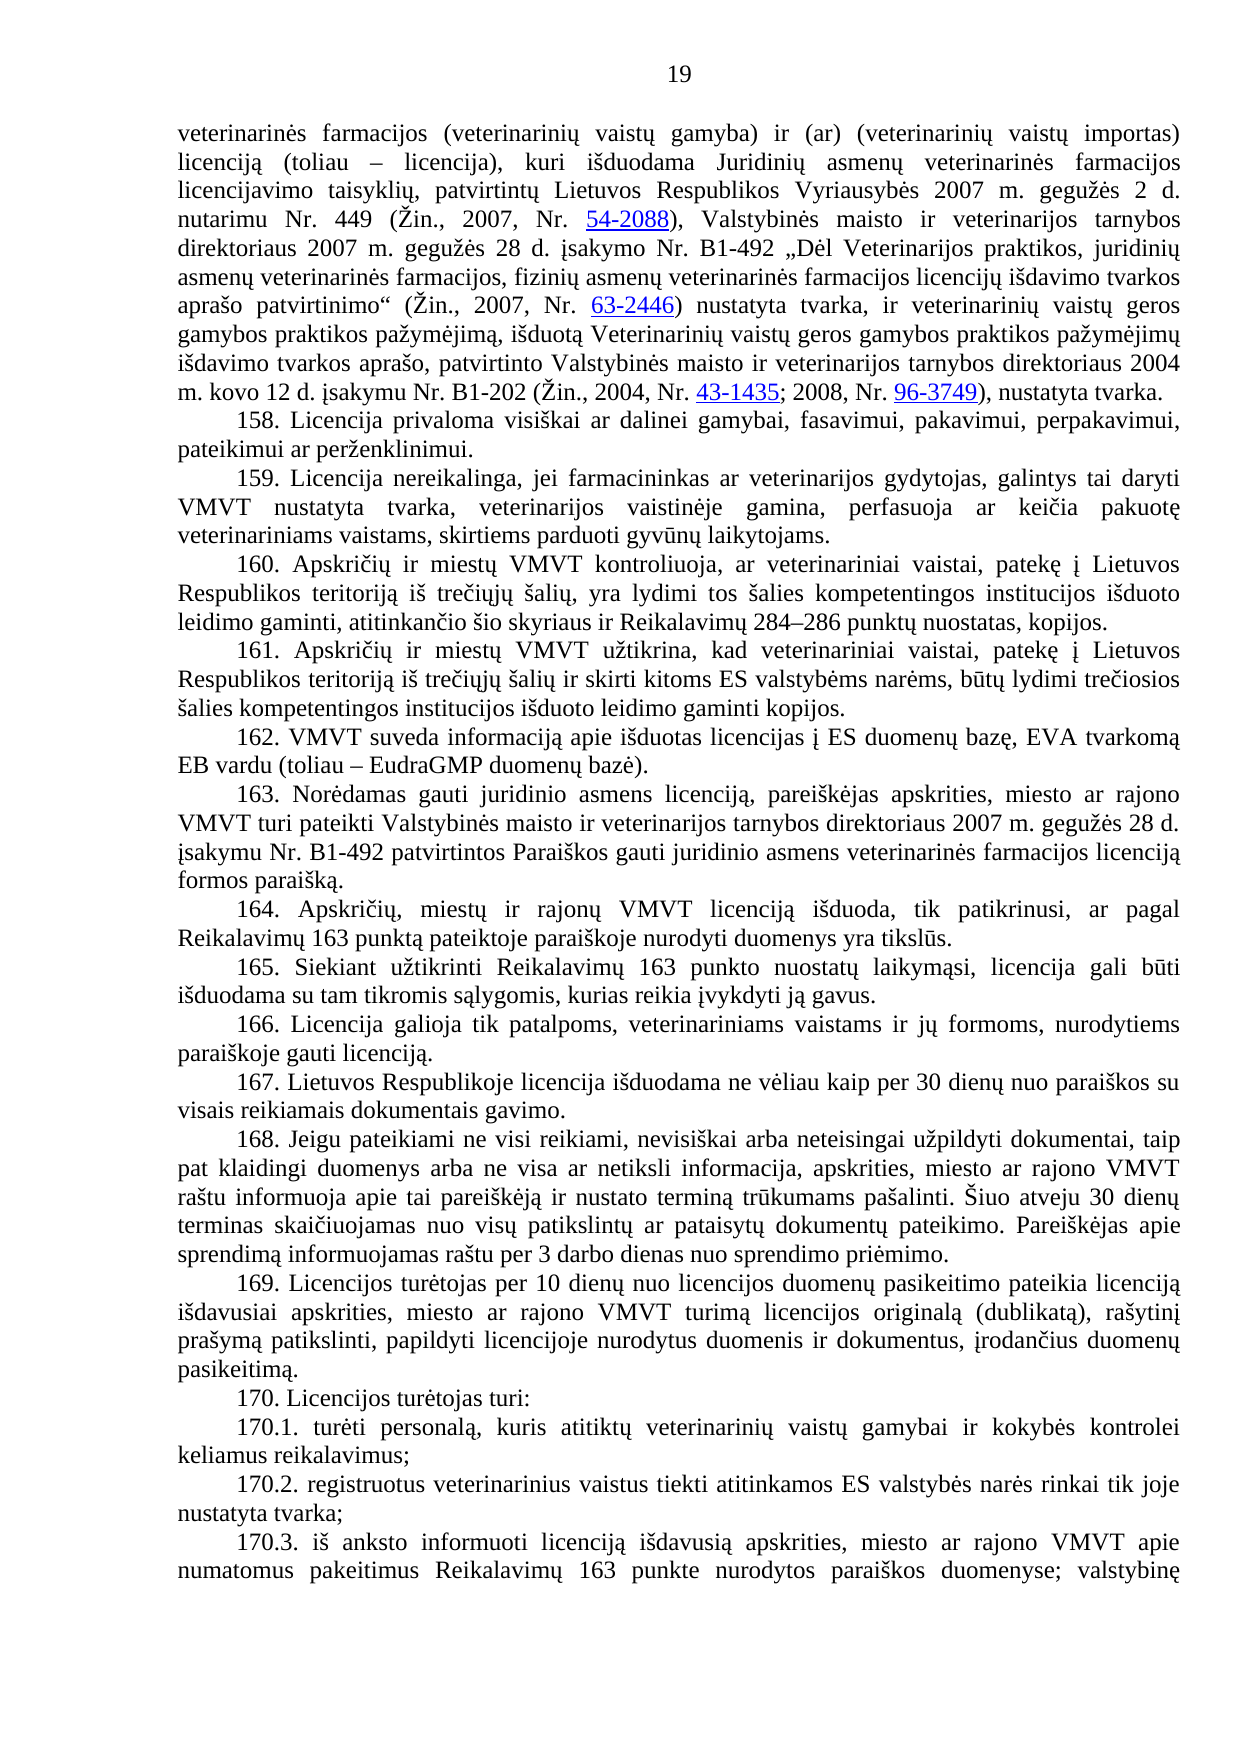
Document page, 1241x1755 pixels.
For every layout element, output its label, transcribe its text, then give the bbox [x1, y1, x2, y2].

text 170.1. turėti personalą, kuris atitiktų veterinarinių vaistų gamybai ir kokybės kontrolei keliamus reikalavimus; [177, 1412, 1181, 1469]
text 170.3. iš anksto informuoti licenciją išdavusią apskrities, miesto ar rajono VMVT apie numatomus pakeitimus Reikalavimų 163 punkte nurodytos paraiškos duomenyse; valstybinę [177, 1527, 1181, 1584]
text 160. Apskričių ir miestų VMVT kontroliuoja, ar veterinariniai vaistai, patekę į Lietuvos Respublikos teritoriją iš trečiųjų šalių, yra lydimi tos šalies kompetentingos institucijos išduoto leidimo gaminti, atitinkančio šio skyriaus ir Reikalavimų 284–286 punktų nuostatas, kopijos. [177, 549, 1181, 636]
text 165. Siekiant užtikrinti Reikalavimų 163 punkto nuostatų laikymąsi, licencija gali būti išduodama su tam tikromis sąlygomis, kurias reikia įvykdyti ją gavus. [177, 952, 1181, 1009]
text 162. VMVT suveda informaciją apie išduotas licencijas į ES duomenų bazę, EVA tvarkomą EB vardu (toliau – EudraGMP duomenų bazė). [177, 722, 1181, 779]
text 164. Apskričių, miestų ir rajonų VMVT licenciją išduoda, tik patikrinusi, ar pagal Reikalavimų 163 punktą pateiktoje paraiškoje nurodyti duomenys yra tikslūs. [177, 894, 1181, 952]
text 168. Jeigu pateikiami ne visi reikiami, nevisiškai arba neteisingai užpildyti dokumentai, taip pat klaidingi duomenys arba ne visa ar netiksli informacija, apskrities, miesto ar rajono VMVT raštu informuoja apie tai pareiškėją ir nustato terminą trūkumams pašalinti. Šiuo atveju 30 dienų terminas skaičiuojamas nuo visų patikslintų ar pataisytų dokumentų pateikimo. Pareiškėjas apie sprendimą informuojamas raštu per 3 darbo dienas nuo sprendimo priėmimo. [177, 1124, 1181, 1268]
text 167. Lietuvos Respublikoje licencija išduodama ne vėliau kaip per 30 dienų nuo paraiškos su visais reikiamais dokumentais gavimo. [177, 1067, 1181, 1124]
text veterinarinės farmacijos (veterinarinių vaistų gamyba) ir (ar) (veterinarinių vaistų importas) licenciją (toliau – licencija), kuri išduodama Juridinių asmenų veterinarinės farmacijos licencijavimo taisyklių, patvirtintų Lietuvos Respublikos Vyriausybės 2007 m. gegužės 2 d. nutarimu Nr. 449 (Žin., 2007, Nr. 54-2088), Valstybinės maisto ir veterinarijos tarnybos direktoriaus 2007 m. gegužės 28 d. įsakymo Nr. B1-492 „Dėl Veterinarijos praktikos, juridinių asmenų veterinarinės farmacijos, fizinių asmenų veterinarinės farmacijos licencijų išdavimo tvarkos aprašo patvirtinimo“ (Žin., 2007, Nr. 63-2446) nustatyta tvarka, ir veterinarinių vaistų geros gamybos praktikos pažymėjimą, išduotą Veterinarinių vaistų geros gamybos praktikos pažymėjimų išdavimo tvarkos aprašo, patvirtinto Valstybinės maisto ir veterinarijos tarnybos direktoriaus 2004 m. kovo 12 d. įsakymu Nr. B1-202 (Žin., 2004, Nr. 43-1435; 2008, Nr. 96-3749), nustatyta tvarka. [177, 118, 1181, 406]
text 159. Licencija nereikalinga, jei farmacininkas ar veterinarijos gydytojas, galintys tai daryti VMVT nustatyta tvarka, veterinarijos vaistinėje gamina, perfasuoja ar keičia pakuotę veterinariniams vaistams, skirtiems parduoti gyvūnų laikytojams. [177, 463, 1181, 549]
text 163. Norėdamas gauti juridinio asmens licenciją, pareiškėjas apskrities, miesto ar rajono VMVT turi pateikti Valstybinės maisto ir veterinarijos tarnybos direktoriaus 2007 m. gegužės 28 d. įsakymu Nr. B1-492 patvirtintos Paraiškos gauti juridinio asmens veterinarinės farmacijos licenciją formos paraišką. [177, 779, 1181, 894]
text 170.2. registruotus veterinarinius vaistus tiekti atitinkamos ES valstybės narės rinkai tik joje nustatyta tvarka; [177, 1469, 1181, 1527]
text 170. Licencijos turėtojas turi: [177, 1383, 1181, 1412]
text 158. Licencija privaloma visiškai ar dalinei gamybai, fasavimui, pakavimui, perpakavimui, pateikimui ar perženklinimui. [177, 406, 1181, 463]
text 169. Licencijos turėtojas per 10 dienų nuo licencijos duomenų pasikeitimo pateikia licenciją išdavusiai apskrities, miesto ar rajono VMVT turimą licencijos originalą (dublikatą), rašytinį prašymą patikslinti, papildyti licencijoje nurodytus duomenis ir dokumentus, įrodančius duomenų pasikeitimą. [177, 1268, 1181, 1383]
text 166. Licencija galioja tik patalpoms, veterinariniams vaistams ir jų formoms, nurodytiems paraiškoje gauti licenciją. [177, 1009, 1181, 1067]
text 161. Apskričių ir miestų VMVT užtikrina, kad veterinariniai vaistai, patekę į Lietuvos Respublikos teritoriją iš trečiųjų šalių ir skirti kitoms ES valstybėms narėms, būtų lydimi trečiosios šalies kompetentingos institucijos išduoto leidimo gaminti kopijos. [177, 636, 1181, 722]
